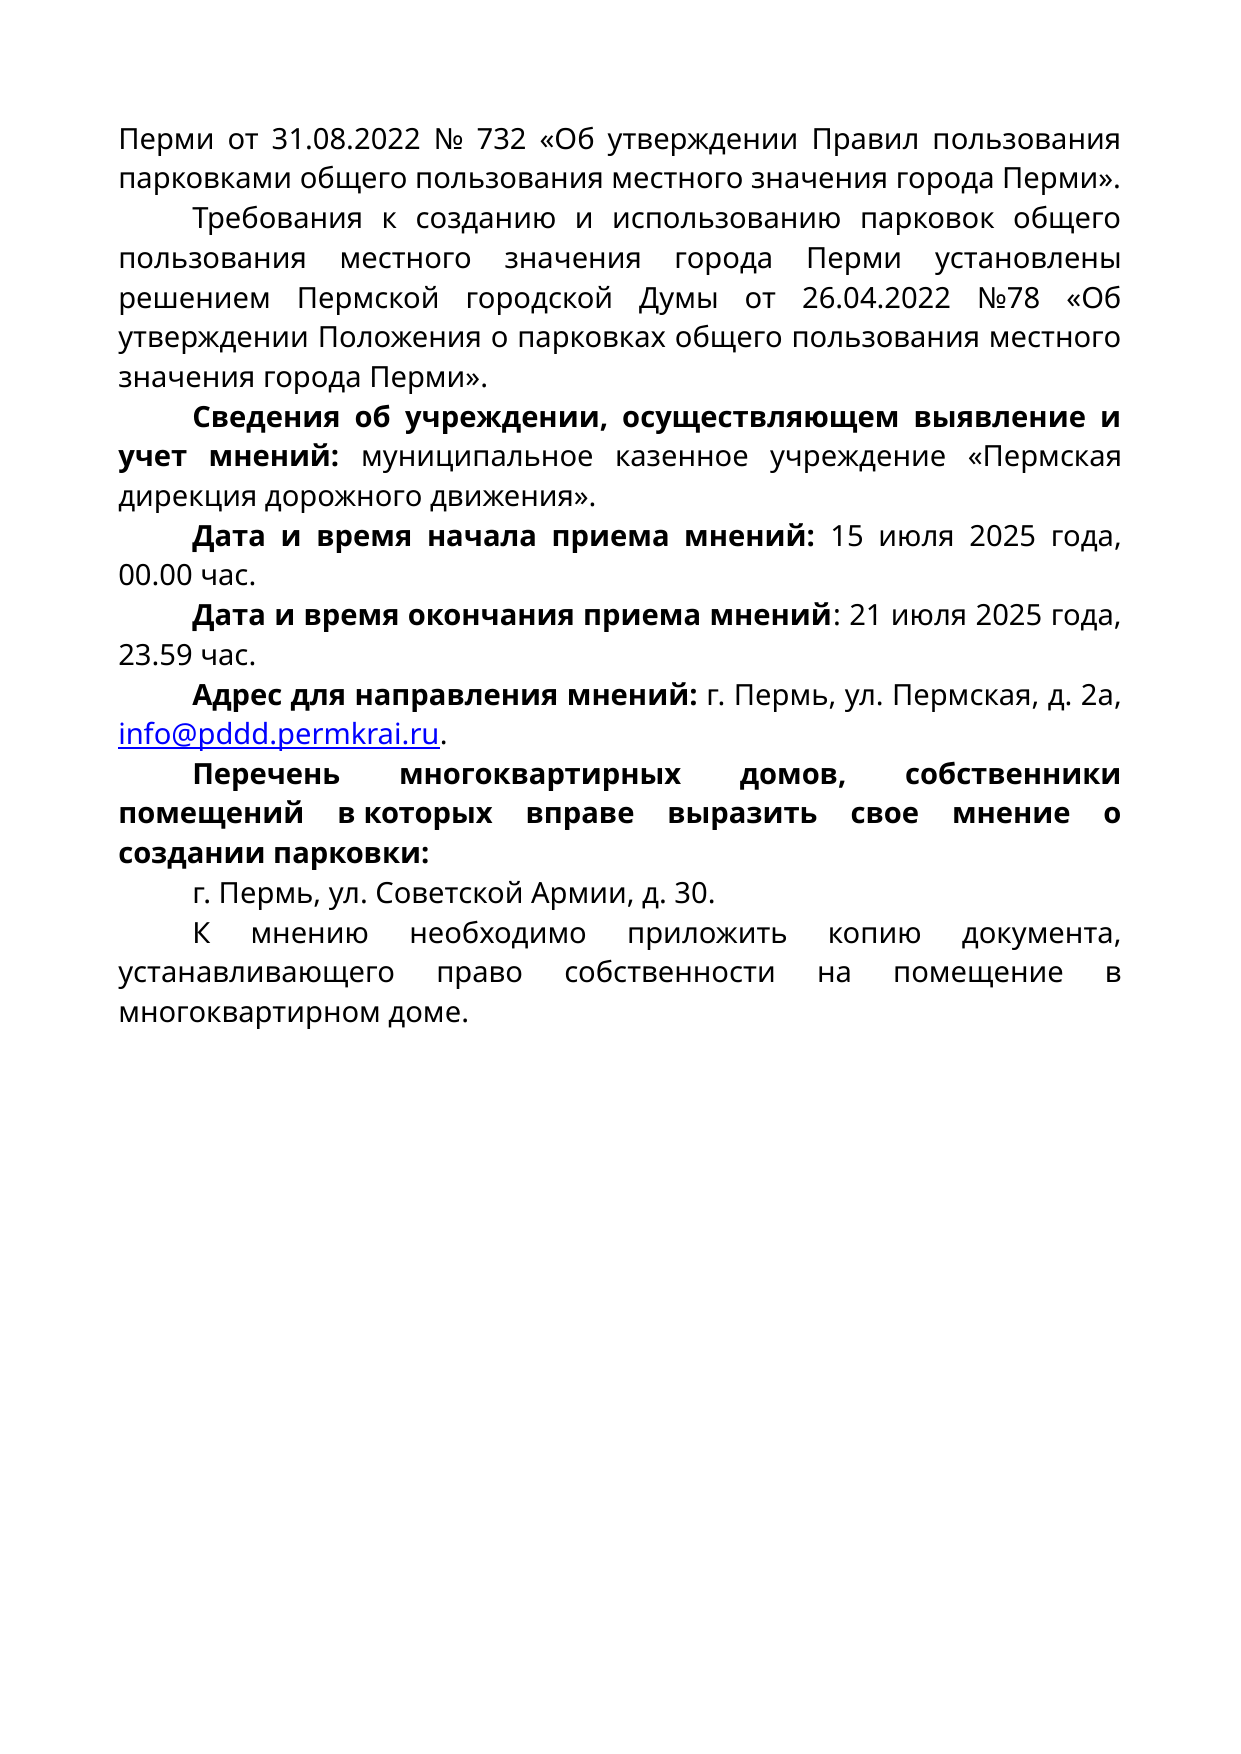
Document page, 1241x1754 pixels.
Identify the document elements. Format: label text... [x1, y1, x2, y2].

text Дата и время начала приема мнений: 15 июля 2025 года, 00.00 час. [118, 515, 1122, 594]
text Сведения об учреждении, осуществляющем выявление и учет мнений: муниципальное казенное учреждение «Пермская дирекция дорожного движения». [118, 396, 1122, 515]
text Требования к созданию и использованию парковок общего пользования местного значения города Перми установлены решением Пермской городской Думы от 26.04.2022 №78 «Об утверждении Положения о парковках общего пользования местного значения города Перми». [118, 197, 1122, 396]
text Дата и время окончания приема мнений: 21 июля 2025 года, 23.59 час. [118, 594, 1122, 674]
text Перми от 31.08.2022 № 732 «Об утверждении Правил пользования парковками общего пользования местного значения города Перми». [118, 118, 1122, 197]
text К мнению необходимо приложить копию документа, устанавливающего право собственности на помещение в многоквартирном доме. [118, 912, 1122, 1031]
text Перечень многоквартирных домов, собственники помещений в которых вправе выразить свое мнение о создании парковки: [118, 753, 1122, 872]
text Адрес для направления мнений: г. Пермь, ул. Пермская, д. 2а, info@pddd.permkrai.ru. [118, 674, 1122, 753]
text г. Пермь, ул. Советской Армии, д. 30. [118, 872, 1122, 912]
